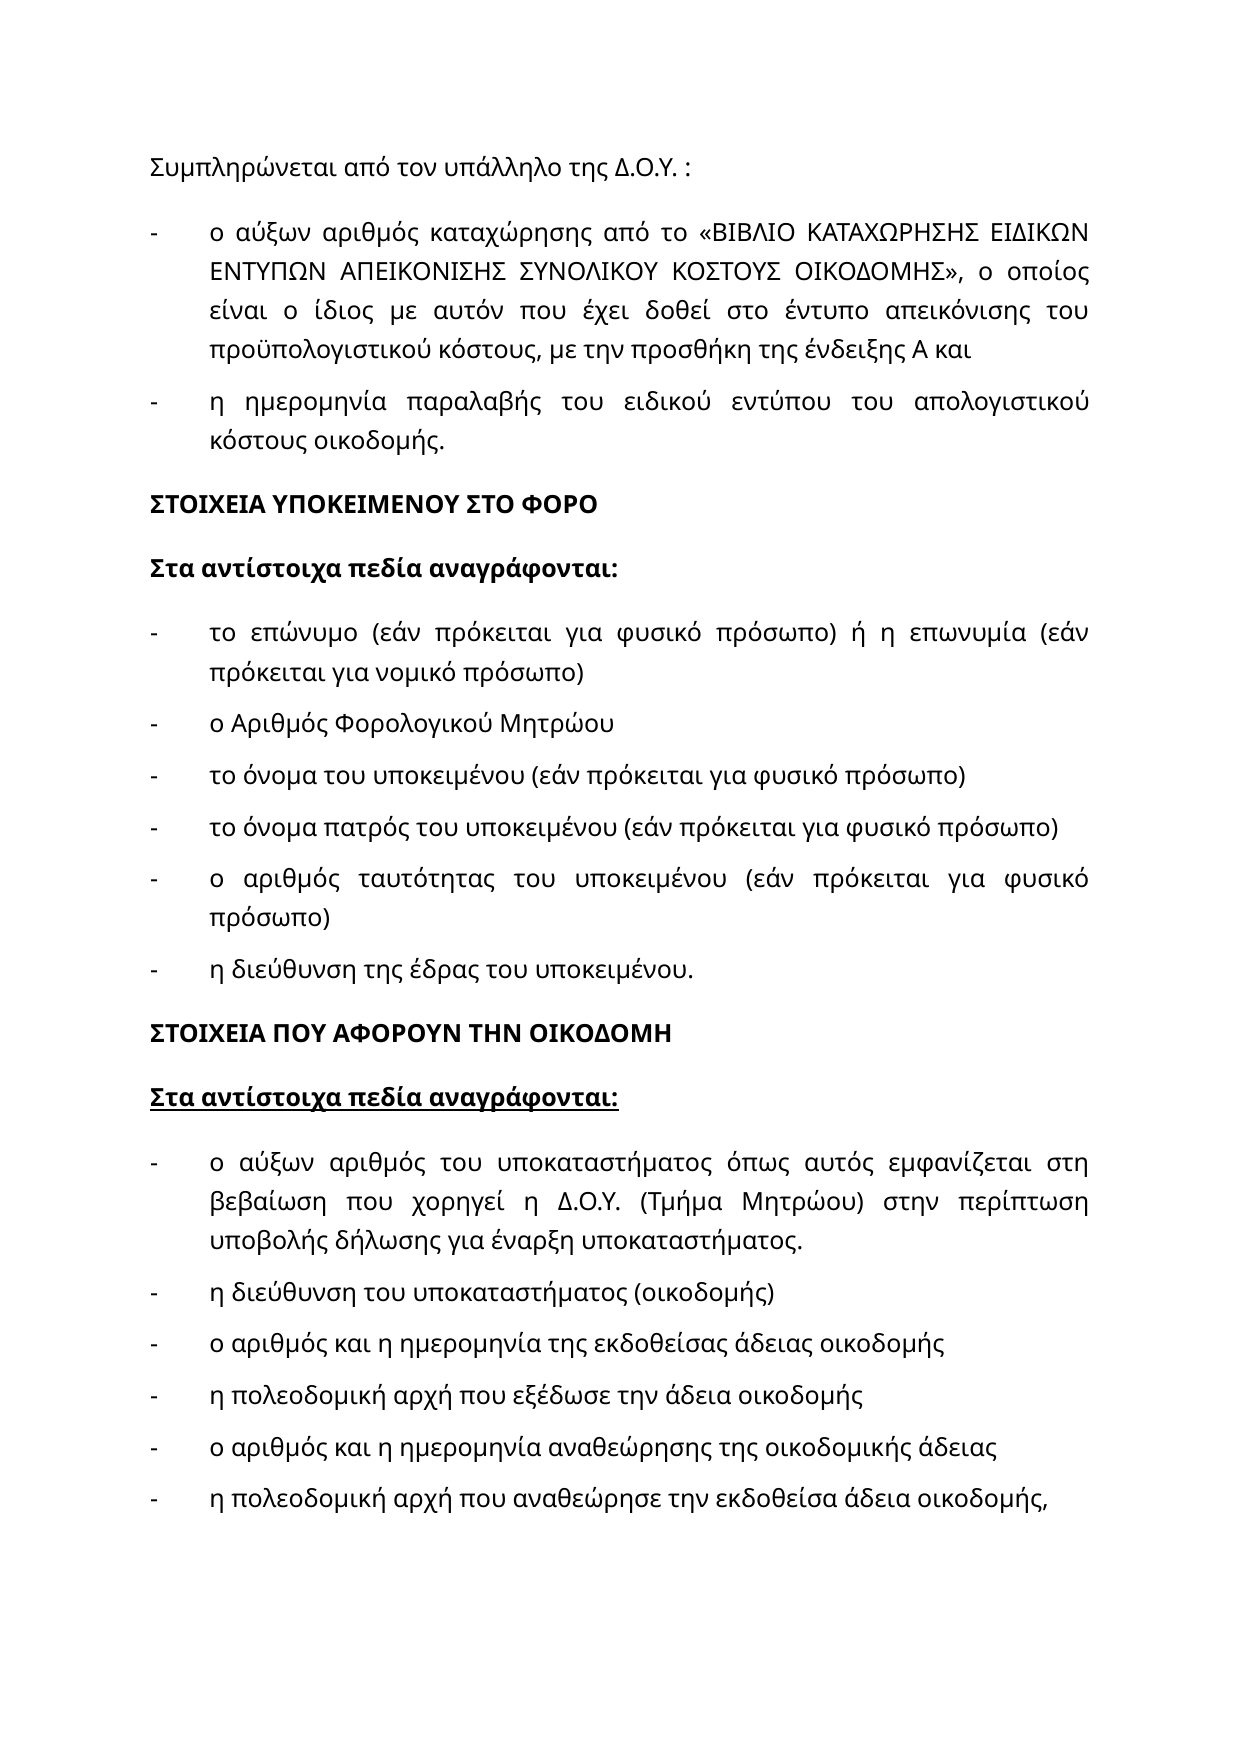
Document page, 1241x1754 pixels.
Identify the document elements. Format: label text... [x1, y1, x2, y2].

list - η πολεοδομική αρχή που αναθεώρησε την εκδοθείσα άδεια οικοδομής, [150, 1481, 1090, 1515]
list - η πολεοδομική αρχή που εξέδωσε την άδεια οικοδομής [150, 1377, 1090, 1412]
list - ο αριθμός και η ημερομηνία αναθεώρησης της οικοδομικής άδειας [150, 1429, 1090, 1463]
text Συμπληρώνεται από τον υπάλληλο της Δ.Ο.Υ. : [150, 150, 1090, 184]
list - ο αύξων αριθμός του υποκαταστήματος όπως αυτός εμφανίζεται στη βεβαίωση που χορηγεί η Δ.Ο.Υ. (Τμήμα Μητρώου) στην περίπτωση υποβολής δήλωσης για έναρξη υποκαταστήματος. [150, 1144, 1090, 1257]
text ΣΤΟΙΧΕΙΑ ΥΠΟΚΕΙΜΕΝΟΥ ΣΤΟ ΦΟΡΟ [150, 487, 1090, 521]
list - η διεύθυνση της έδρας του υποκειμένου. [150, 952, 1090, 986]
text Στα αντίστοιχα πεδία αναγράφονται: [150, 551, 1090, 585]
list - ο αύξων αριθμός καταχώρησης από το «ΒΙΒΛΙΟ ΚΑΤΑΧΩΡΗΣΗΣ ΕΙΔΙΚΩΝ ΕΝΤΥΠΩΝ ΑΠΕΙΚΟΝΙΣΗΣ ΣΥΝΟΛΙΚΟΥ ΚΟΣΤΟΥΣ ΟΙΚΟΔΟΜΗΣ», ο οποίος είναι ο ίδιος με αυτόν που έχει δοθεί στο έντυπο απεικόνισης του προϋπολογιστικού κόστους, με την προσθήκη της ένδειξης Α και [150, 214, 1090, 366]
list - η διεύθυνση του υποκαταστήματος (οικοδομής) [150, 1274, 1090, 1308]
list - ο Αριθμός Φορολογικού Μητρώου [150, 706, 1090, 740]
list - ο αριθμός ταυτότητας του υποκειμένου (εάν πρόκειται για φυσικό πρόσωπο) [150, 861, 1090, 934]
text Στα αντίστοιχα πεδία αναγράφονται: [150, 1080, 1090, 1114]
list - το όνομα πατρός του υποκειμένου (εάν πρόκειται για φυσικό πρόσωπο) [150, 809, 1090, 843]
list - η ημερομηνία παραλαβής του ειδικού εντύπου του απολογιστικού κόστους οικοδομής. [150, 383, 1090, 457]
text ΣΤΟΙΧΕΙΑ ΠΟΥ ΑΦΟΡΟΥΝ ΤΗΝ ΟΙΚΟΔΟΜΗ [150, 1016, 1090, 1050]
list - το επώνυμο (εάν πρόκειται για φυσικό πρόσωπο) ή η επωνυμία (εάν πρόκειται για νομικό πρόσωπο) [150, 615, 1090, 688]
list - το όνομα του υποκειμένου (εάν πρόκειται για φυσικό πρόσωπο) [150, 757, 1090, 792]
list - ο αριθμός και η ημερομηνία της εκδοθείσας άδειας οικοδομής [150, 1326, 1090, 1360]
